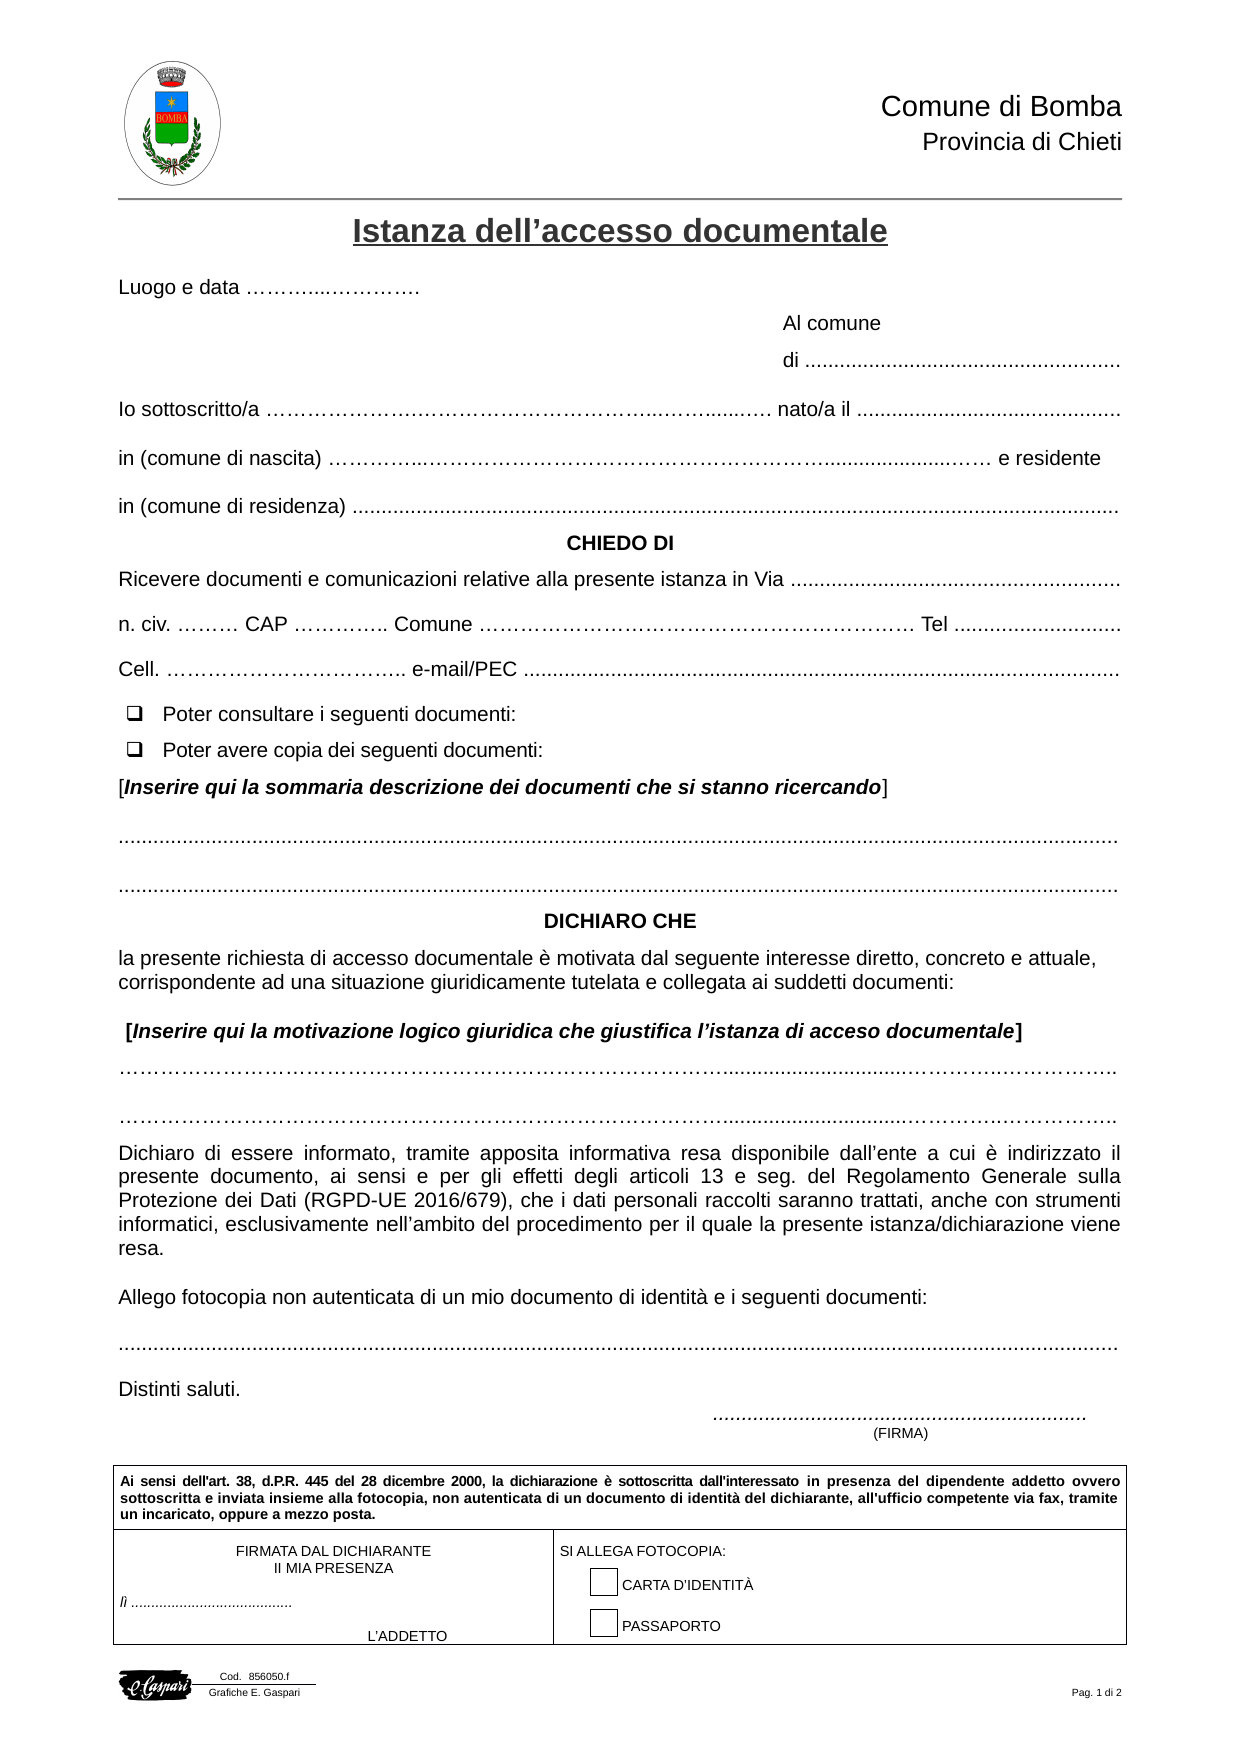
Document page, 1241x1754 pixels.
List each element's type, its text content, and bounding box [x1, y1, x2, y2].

text in (comune di residenza) [118, 494, 1122, 518]
picture [118, 1669, 192, 1701]
text Io sottoscritto/a ………………….……………………………...…….......…. nato/a il [118, 396, 1122, 420]
text ……………………………………………………………………………................................…………..…………….. [118, 1055, 1122, 1079]
text ................................................................. [679, 1401, 1122, 1425]
text Al comune [783, 311, 1122, 335]
subtitle Istanza dell’accesso documentale [118, 211, 1122, 249]
text Dichiaro di essere informato, tramite apposita informativa resa disponibile dall’ente a cui è indirizzato il presente documento, ai sensi e per gli effetti degli articoli 13 e seg. del Regolamento Generale sulla Protezione dei Dati (RGPD-UE 2016/679), che i dati personali raccolti saranno trattati, anche con strumenti informatici, esclusivamente nell’ambito del procedimento per il quale la presente istanza/dichiarazione viene resa. [118, 1140, 1122, 1260]
text di [783, 347, 1122, 371]
text n. civ. ……… CAP ………….. Comune ……………………………………………………… Tel [118, 612, 1122, 636]
text [Inserire qui la sommaria descrizione dei documenti che si stanno ricercando] [118, 775, 1122, 799]
table_cell FIRMATA DAL DICHIARANTE II MIA PRESENZA lì ........................................ L’ADDETTO [114, 1530, 553, 1644]
text Luogo e data ………....…………. [118, 274, 1122, 298]
text Allego fotocopia non autenticata di un mio documento di identità e i seguenti documenti: [118, 1285, 1122, 1309]
text CHIEDO DI [118, 531, 1122, 555]
text in (comune di nascita) …………...…………………………………………………......................…… e residente [118, 445, 1122, 469]
text Provincia di Chieti [224, 127, 1122, 156]
table_header Ai sensi dell'art. 38, d.P.R. 445 del 28 dicembre 2000, la dichiarazione è sottoscritta dall'interessato in presenza del dipendente addetto ovvero sottoscritta e inviata insieme alla fotocopia, non autenticata di un documento di identità del dichiarante, all'ufficio competente via fax, tramite un incaricato, oppure a mezzo posta. [114, 1466, 1126, 1529]
text [Inserire qui la motivazione logico giuridica che giustifica l’istanza di acceso documentale] [125, 1018, 1122, 1042]
text la presente richiesta di accesso documentale è motivata dal seguente interesse diretto, concreto e attuale, corrispondente ad una situazione giuridicamente tutelata e collegata ai suddetti documenti: [118, 946, 1122, 993]
text (FIRMA) [679, 1425, 1122, 1442]
table_cell SI ALLEGA FOTOCOPIA: CARTA D’IDENTITÀ PASSAPORTO [554, 1530, 1126, 1644]
text ……………………………………………………………………………................................…………..…………….. [118, 1104, 1122, 1128]
list Poter avere copia dei seguenti documenti: [125, 738, 1122, 762]
text DICHIARO CHE [118, 909, 1122, 933]
text Cell. …………………………….. e-mail/PEC [118, 657, 1122, 681]
text Distinti saluti. [118, 1377, 1122, 1401]
picture [122, 58, 224, 189]
list Poter consultare i seguenti documenti: [125, 702, 1122, 726]
text Ricevere documenti e comunicazioni relative alla presente istanza in Via [118, 567, 1122, 591]
text Comune di Bomba [224, 89, 1122, 122]
